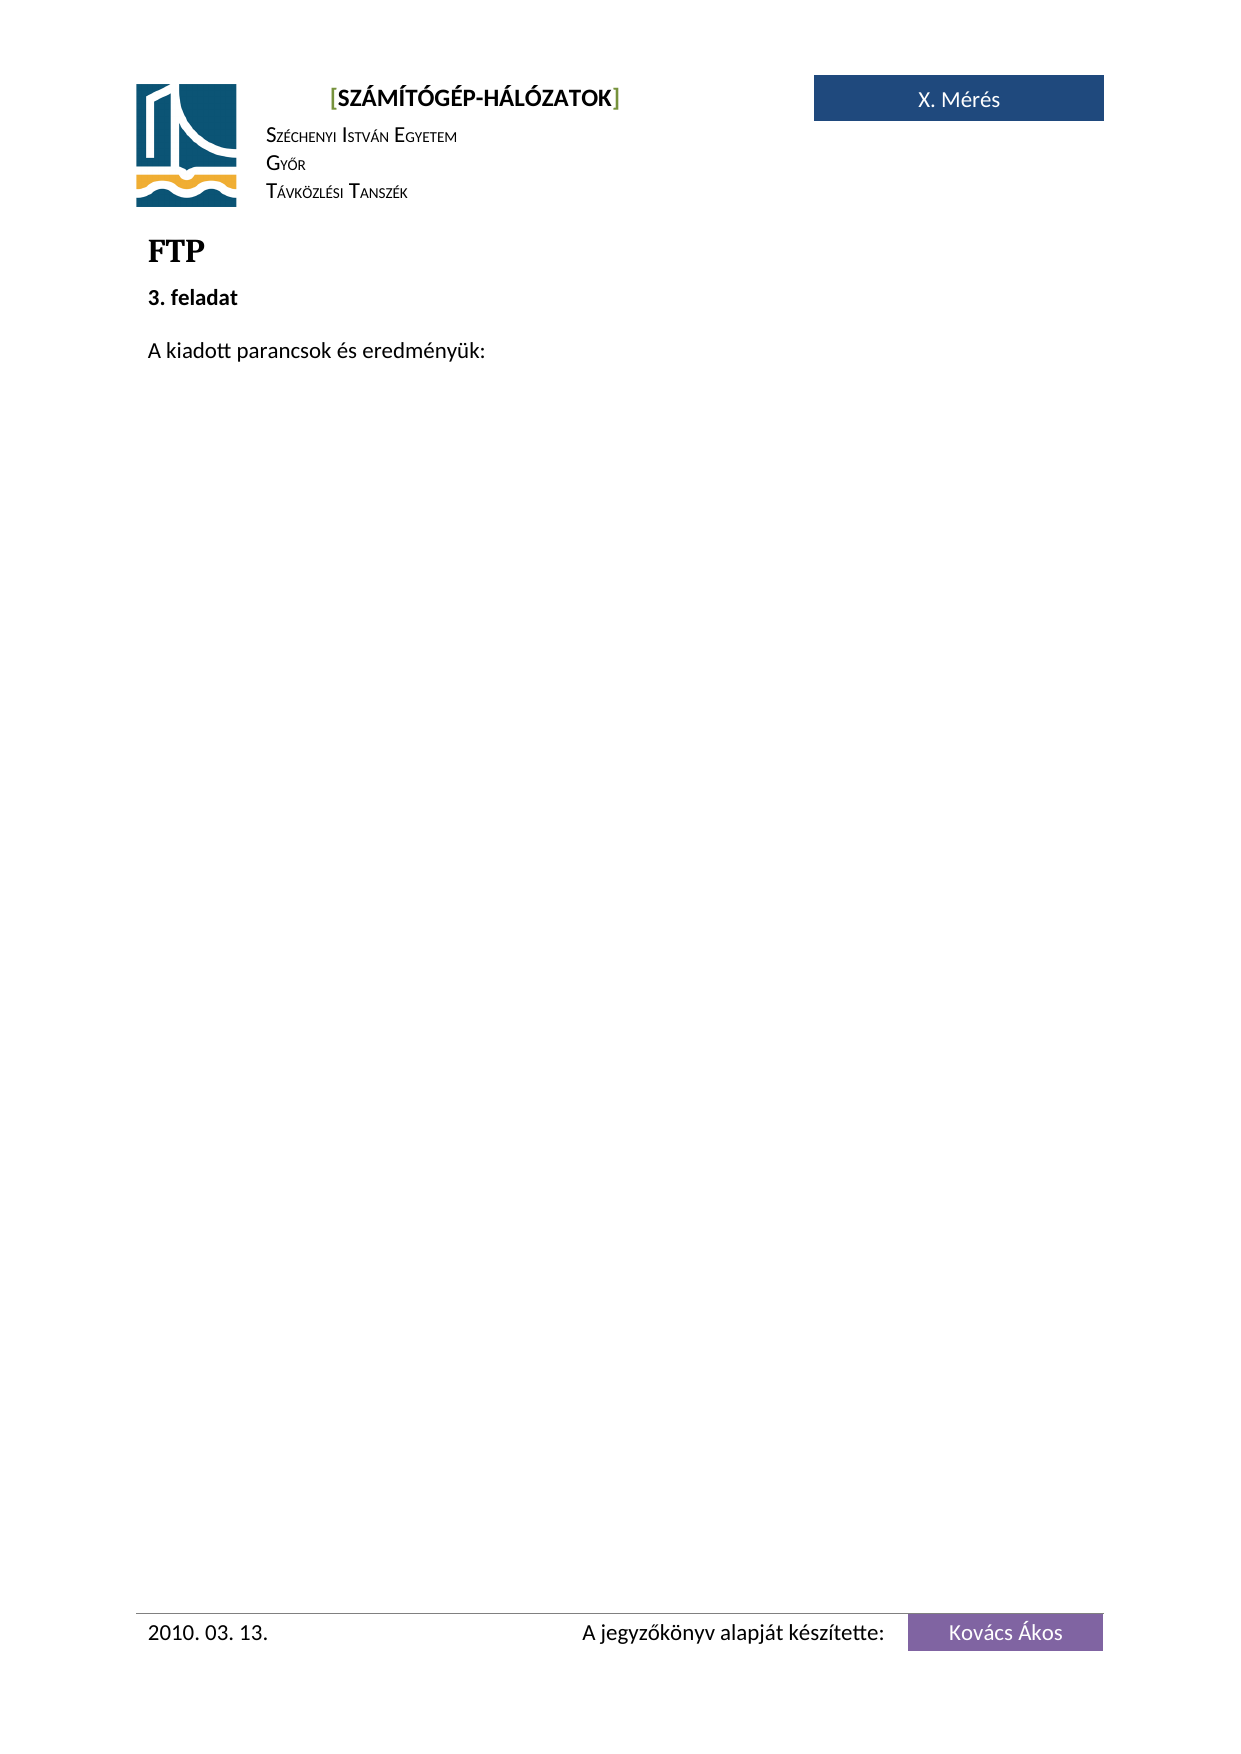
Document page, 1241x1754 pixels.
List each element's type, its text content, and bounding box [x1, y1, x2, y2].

text A kiadott parancsok és eredményük: [148, 336, 1092, 364]
text 3. feladat [148, 283, 1092, 311]
subtitle FTP [148, 233, 1092, 271]
picture [136, 84, 237, 207]
